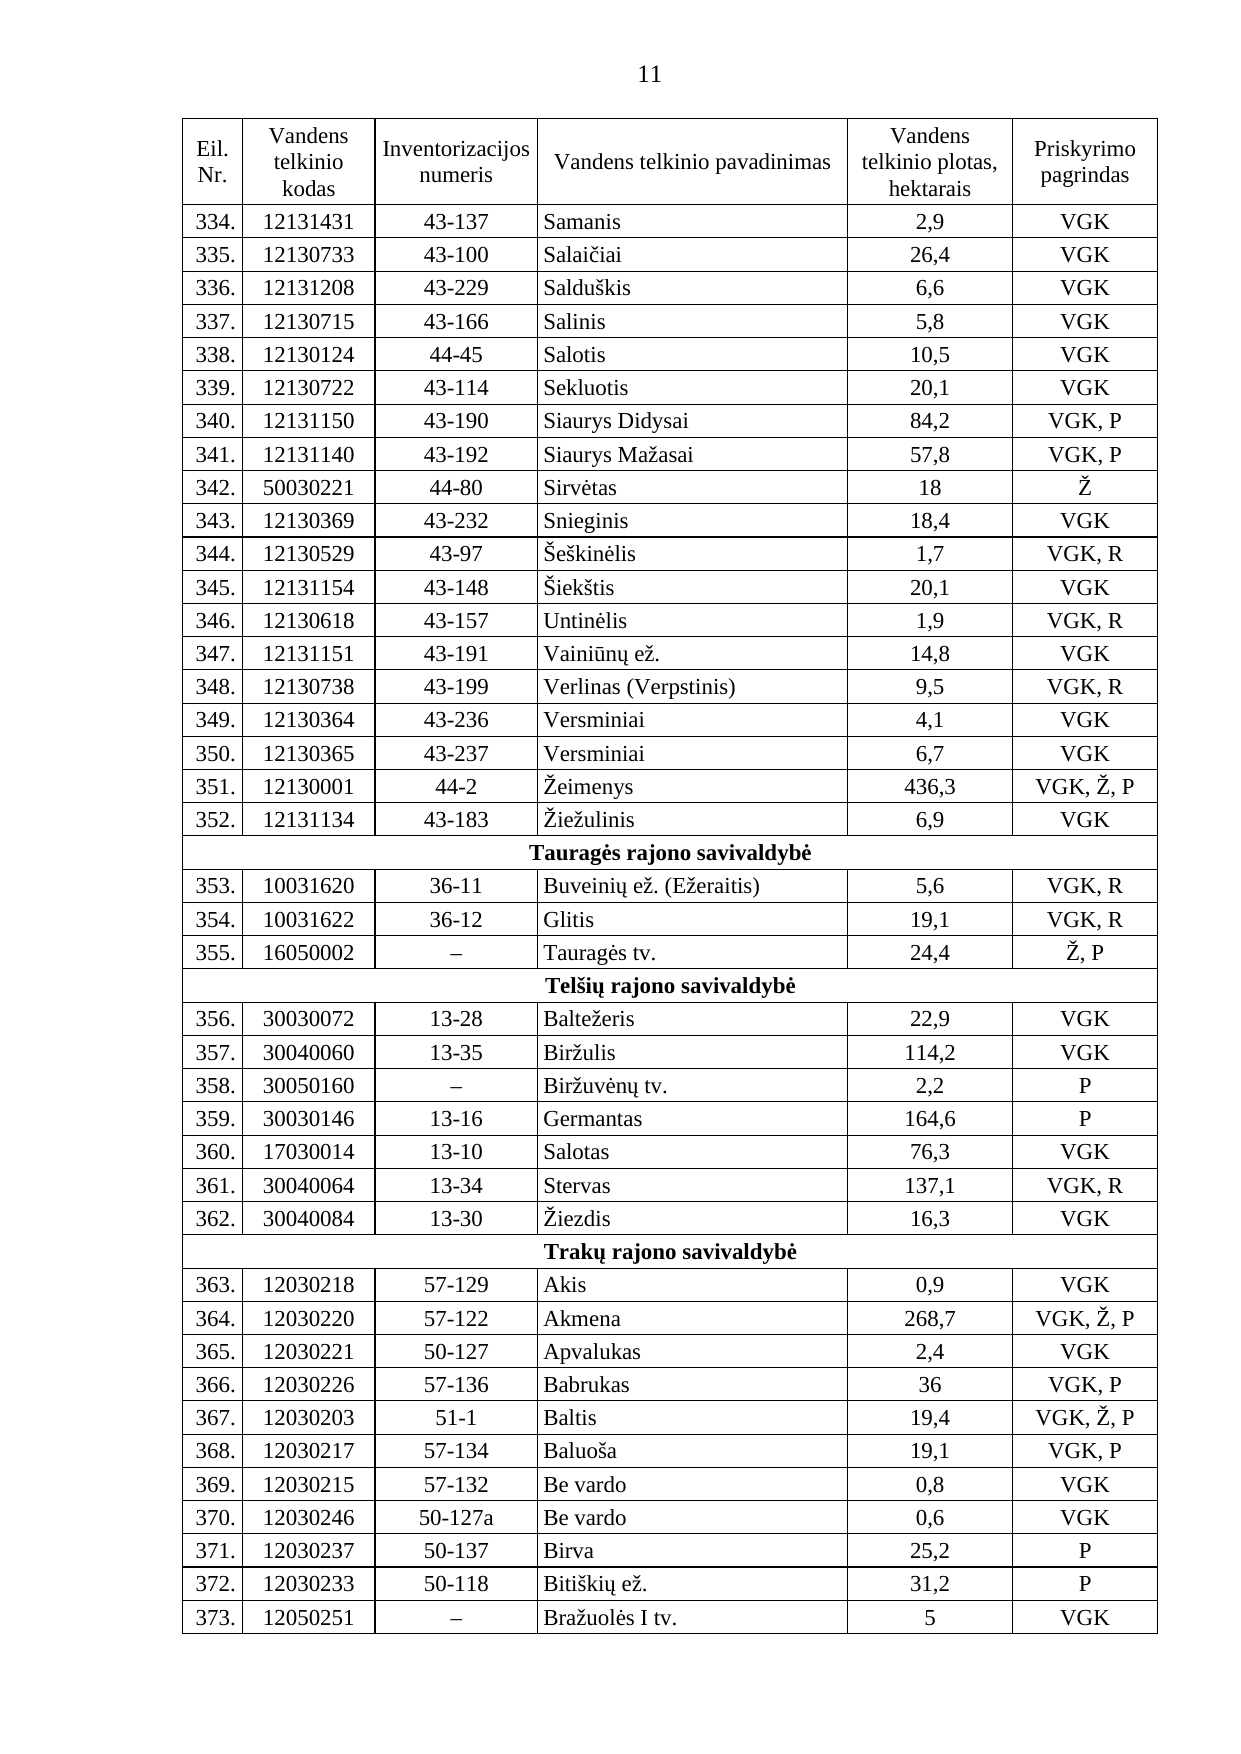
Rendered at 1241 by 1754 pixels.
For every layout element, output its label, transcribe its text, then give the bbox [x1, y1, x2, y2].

table_cell VGK [1013, 1501, 1157, 1533]
table_cell 344. [183, 538, 242, 569]
table_cell Akis [538, 1269, 847, 1301]
table_cell 10,5 [848, 338, 1012, 370]
table_cell 57-136 [376, 1368, 537, 1400]
table_cell 12030215 [243, 1468, 374, 1500]
table_cell Salinis [538, 305, 847, 337]
table_cell 352. [183, 803, 242, 835]
table_cell 0,6 [848, 1501, 1012, 1533]
table_cell 334. [183, 205, 242, 237]
table_cell Stervas [538, 1169, 847, 1201]
table_cell Versminiai [538, 737, 847, 769]
table_cell 359. [183, 1102, 242, 1134]
table_cell 57,8 [848, 438, 1012, 470]
table_cell 18 [848, 471, 1012, 503]
table_cell Akmena [538, 1302, 847, 1334]
table_cell 19,4 [848, 1401, 1012, 1433]
table_cell 12030233 [243, 1568, 374, 1600]
table_cell 12130529 [243, 538, 374, 569]
table_cell VGK [1013, 803, 1157, 835]
table_cell 43-232 [376, 504, 537, 536]
table_cell VGK [1013, 637, 1157, 669]
table_cell Germantas [538, 1102, 847, 1134]
table_cell 30040084 [243, 1202, 374, 1234]
table_cell 6,7 [848, 737, 1012, 769]
table_cell Trakų rajono savivaldybė [183, 1235, 1157, 1267]
table_cell VGK, R [1013, 604, 1157, 636]
table_cell 364. [183, 1302, 242, 1334]
table_cell Salduškis [538, 272, 847, 304]
table_cell VGK [1013, 1136, 1157, 1168]
table_cell 43-190 [376, 405, 537, 437]
table_cell 353. [183, 870, 242, 902]
table_cell 84,2 [848, 405, 1012, 437]
table_header Priskyrimo pagrindas [1013, 119, 1157, 204]
table_cell 44-45 [376, 338, 537, 370]
table_cell 50-118 [376, 1568, 537, 1600]
table_cell 12030218 [243, 1269, 374, 1301]
table_cell 50-127a [376, 1501, 537, 1533]
table_cell Baltis [538, 1401, 847, 1433]
table_cell P [1013, 1534, 1157, 1566]
table_cell 351. [183, 770, 242, 802]
table_cell 19,1 [848, 903, 1012, 935]
table_cell 5,8 [848, 305, 1012, 337]
table_cell Žiežulinis [538, 803, 847, 835]
table_cell 5 [848, 1601, 1012, 1633]
table_cell 12130618 [243, 604, 374, 636]
table_cell VGK, R [1013, 903, 1157, 935]
table_cell 43-148 [376, 571, 537, 603]
table_cell VGK, R [1013, 670, 1157, 702]
table_cell VGK [1013, 305, 1157, 337]
table_cell VGK [1013, 1335, 1157, 1367]
table_cell – [376, 936, 537, 968]
table_header Inventorizacijos numeris [376, 119, 537, 204]
table_cell 24,4 [848, 936, 1012, 968]
table_cell 2,9 [848, 205, 1012, 237]
table_cell Bražuolės I tv. [538, 1601, 847, 1633]
table_cell 12131150 [243, 405, 374, 437]
table_cell VGK, R [1013, 870, 1157, 902]
table_cell 43-166 [376, 305, 537, 337]
table_cell baltežeris [538, 1003, 847, 1035]
table_cell 337. [183, 305, 242, 337]
table_cell 12130365 [243, 737, 374, 769]
table_cell 2,2 [848, 1069, 1012, 1101]
table_cell Salotas [538, 1136, 847, 1168]
table_cell VGK, Ž, P [1013, 1401, 1157, 1433]
table_cell 43-157 [376, 604, 537, 636]
table_cell VGK, P [1013, 438, 1157, 470]
table_cell 43-236 [376, 704, 537, 736]
table_cell 340. [183, 405, 242, 437]
table_cell 362. [183, 1202, 242, 1234]
table_cell VGK, P [1013, 1435, 1157, 1467]
table_cell P [1013, 1069, 1157, 1101]
table_cell Babrukas [538, 1368, 847, 1400]
table_cell 349. [183, 704, 242, 736]
table_cell 43-137 [376, 205, 537, 237]
table_cell 20,1 [848, 371, 1012, 403]
table_cell 358. [183, 1069, 242, 1101]
table_cell Siaurys Didysai [538, 405, 847, 437]
table_cell Sekluotis [538, 371, 847, 403]
table_cell 76,3 [848, 1136, 1012, 1168]
table_cell 12030217 [243, 1435, 374, 1467]
table_cell 12130738 [243, 670, 374, 702]
table_cell VGK [1013, 504, 1157, 536]
table_cell 342. [183, 471, 242, 503]
table_cell 5,6 [848, 870, 1012, 902]
table_cell 354. [183, 903, 242, 935]
table_cell 50030221 [243, 471, 374, 503]
table_cell 6,6 [848, 272, 1012, 304]
table_cell VGK [1013, 371, 1157, 403]
table_cell VGK [1013, 1468, 1157, 1500]
table_cell 12030237 [243, 1534, 374, 1566]
table_cell 14,8 [848, 637, 1012, 669]
table_cell 2,4 [848, 1335, 1012, 1367]
table_cell 350. [183, 737, 242, 769]
table_cell 164,6 [848, 1102, 1012, 1134]
table_cell 36 [848, 1368, 1012, 1400]
table_cell 20,1 [848, 571, 1012, 603]
table_cell 12030220 [243, 1302, 374, 1334]
table_cell Telšių rajono savivaldybė [183, 969, 1157, 1002]
table_cell 43-114 [376, 371, 537, 403]
table_cell 369. [183, 1468, 242, 1500]
table_cell VGK [1013, 1202, 1157, 1234]
table_cell 26,4 [848, 238, 1012, 271]
table_cell 4,1 [848, 704, 1012, 736]
table_cell 51-1 [376, 1401, 537, 1433]
table_cell 372. [183, 1568, 242, 1600]
table_cell 12030246 [243, 1501, 374, 1533]
table_cell 10031620 [243, 870, 374, 902]
table_cell Snieginis [538, 504, 847, 536]
table_cell P [1013, 1568, 1157, 1600]
table_cell 12131140 [243, 438, 374, 470]
table_cell VGK [1013, 338, 1157, 370]
table_cell Apvalukas [538, 1335, 847, 1367]
table_cell 13-16 [376, 1102, 537, 1134]
table_cell 36-11 [376, 870, 537, 902]
table_header Vandens telkinio kodas [243, 119, 374, 204]
table_cell 57-122 [376, 1302, 537, 1334]
table_cell Birva [538, 1534, 847, 1566]
table_cell 16050002 [243, 936, 374, 968]
table_cell 345. [183, 571, 242, 603]
table_cell Verlinas (Verpstinis) [538, 670, 847, 702]
table_cell 1,7 [848, 538, 1012, 569]
table_cell P [1013, 1102, 1157, 1134]
table_cell 336. [183, 272, 242, 304]
table_cell Sirvėtas [538, 471, 847, 503]
table_cell Siaurys Mažasai [538, 438, 847, 470]
table_cell 30050160 [243, 1069, 374, 1101]
table_cell 22,9 [848, 1003, 1012, 1035]
table_cell Buveinių ež. (Ežeraitis) [538, 870, 847, 902]
table_cell 12130722 [243, 371, 374, 403]
table_cell 18,4 [848, 504, 1012, 536]
table_cell VGK [1013, 704, 1157, 736]
table_cell 365. [183, 1335, 242, 1367]
table_cell 367. [183, 1401, 242, 1433]
table_cell 17030014 [243, 1136, 374, 1168]
table_cell Šeškinėlis [538, 538, 847, 569]
table_cell 43-192 [376, 438, 537, 470]
table_cell Ž [1013, 471, 1157, 503]
table_cell 13-30 [376, 1202, 537, 1234]
table_cell Biržulis [538, 1036, 847, 1068]
table_cell 12030221 [243, 1335, 374, 1367]
table_cell 19,1 [848, 1435, 1012, 1467]
table_cell 43-229 [376, 272, 537, 304]
table_cell VGK [1013, 1003, 1157, 1035]
table_cell VGK [1013, 1601, 1157, 1633]
table_cell 12131208 [243, 272, 374, 304]
table_cell 355. [183, 936, 242, 968]
table_cell 348. [183, 670, 242, 702]
table_cell 44-2 [376, 770, 537, 802]
table_cell 16,3 [848, 1202, 1012, 1234]
table_cell 363. [183, 1269, 242, 1301]
table_cell Be vardo [538, 1468, 847, 1500]
table_cell 43-191 [376, 637, 537, 669]
table_cell 338. [183, 338, 242, 370]
table_cell 371. [183, 1534, 242, 1566]
table_cell Biržuvėnų tv. [538, 1069, 847, 1101]
table_cell 12130364 [243, 704, 374, 736]
table_cell 50-127 [376, 1335, 537, 1367]
table_cell 268,7 [848, 1302, 1012, 1334]
table_cell VGK, R [1013, 1169, 1157, 1201]
table_cell Ž, P [1013, 936, 1157, 968]
table_cell 13-35 [376, 1036, 537, 1068]
table_header Vandens telkinio plotas, hektarais [848, 119, 1012, 204]
table_cell Be vardo [538, 1501, 847, 1533]
table_cell 31,2 [848, 1568, 1012, 1600]
table_cell 30040064 [243, 1169, 374, 1201]
table_cell 12131431 [243, 205, 374, 237]
table_cell 12130715 [243, 305, 374, 337]
table_cell VGK, P [1013, 1368, 1157, 1400]
table_cell 361. [183, 1169, 242, 1201]
table_cell Glitis [538, 903, 847, 935]
table_cell Tauragės rajono savivaldybė [183, 836, 1157, 869]
table_cell 12131154 [243, 571, 374, 603]
table_cell 343. [183, 504, 242, 536]
table_cell 57-132 [376, 1468, 537, 1500]
table_cell 36-12 [376, 903, 537, 935]
table_cell Vainiūnų ež. [538, 637, 847, 669]
table_cell – [376, 1069, 537, 1101]
table_cell 13-34 [376, 1169, 537, 1201]
table_cell 44-80 [376, 471, 537, 503]
table_cell VGK, Ž, P [1013, 770, 1157, 802]
table_cell 30030146 [243, 1102, 374, 1134]
table_cell VGK [1013, 205, 1157, 237]
table_cell Bitiškių ež. [538, 1568, 847, 1600]
table_cell VGK [1013, 737, 1157, 769]
table_cell VGK [1013, 1036, 1157, 1068]
table_cell Salotis [538, 338, 847, 370]
table_cell 360. [183, 1136, 242, 1168]
table_cell VGK [1013, 272, 1157, 304]
table_cell 43-237 [376, 737, 537, 769]
table_cell 12130733 [243, 238, 374, 271]
table_cell 12030226 [243, 1368, 374, 1400]
table_header Eil. Nr. [183, 119, 242, 204]
table_cell 13-10 [376, 1136, 537, 1168]
table_cell 43-100 [376, 238, 537, 271]
table_cell 1,9 [848, 604, 1012, 636]
table_cell 357. [183, 1036, 242, 1068]
table_cell Untinėlis [538, 604, 847, 636]
table_cell 10031622 [243, 903, 374, 935]
table_cell 137,1 [848, 1169, 1012, 1201]
table_cell VGK, R [1013, 538, 1157, 569]
table_cell 366. [183, 1368, 242, 1400]
table_cell Žiezdis [538, 1202, 847, 1234]
table_cell 335. [183, 238, 242, 271]
table_cell 6,9 [848, 803, 1012, 835]
table_cell 43-97 [376, 538, 537, 569]
table_cell VGK [1013, 571, 1157, 603]
table_cell – [376, 1601, 537, 1633]
table_cell 370. [183, 1501, 242, 1533]
table_cell 30030072 [243, 1003, 374, 1035]
table_cell VGK [1013, 1269, 1157, 1301]
table_header Vandens telkinio pavadinimas [538, 119, 847, 204]
table_cell 346. [183, 604, 242, 636]
table_cell Šiekštis [538, 571, 847, 603]
table_cell 25,2 [848, 1534, 1012, 1566]
table_cell 12030203 [243, 1401, 374, 1433]
table_cell Baluoša [538, 1435, 847, 1467]
table_cell 12131134 [243, 803, 374, 835]
table_cell VGK [1013, 238, 1157, 271]
table_cell 12130001 [243, 770, 374, 802]
table_cell 12130369 [243, 504, 374, 536]
table_cell 339. [183, 371, 242, 403]
table_cell 341. [183, 438, 242, 470]
table_cell 347. [183, 637, 242, 669]
table_cell Tauragės tv. [538, 936, 847, 968]
table_cell 57-134 [376, 1435, 537, 1467]
table_cell 50-137 [376, 1534, 537, 1566]
table_cell 43-199 [376, 670, 537, 702]
table_cell 373. [183, 1601, 242, 1633]
table_cell 12050251 [243, 1601, 374, 1633]
table_cell 9,5 [848, 670, 1012, 702]
table_cell 114,2 [848, 1036, 1012, 1068]
table_cell 13-28 [376, 1003, 537, 1035]
table_cell 356. [183, 1003, 242, 1035]
table_cell 43-183 [376, 803, 537, 835]
table_cell 57-129 [376, 1269, 537, 1301]
table_cell 12131151 [243, 637, 374, 669]
table_cell Žeimenys [538, 770, 847, 802]
table_cell Samanis [538, 205, 847, 237]
table_cell 436,3 [848, 770, 1012, 802]
table_cell Versminiai [538, 704, 847, 736]
table_cell 30040060 [243, 1036, 374, 1068]
table_cell 368. [183, 1435, 242, 1467]
table_cell 0,9 [848, 1269, 1012, 1301]
table_cell VGK, P [1013, 405, 1157, 437]
table_cell 0,8 [848, 1468, 1012, 1500]
table_cell VGK, Ž, P [1013, 1302, 1157, 1334]
table_cell 12130124 [243, 338, 374, 370]
table_cell Salaičiai [538, 238, 847, 271]
